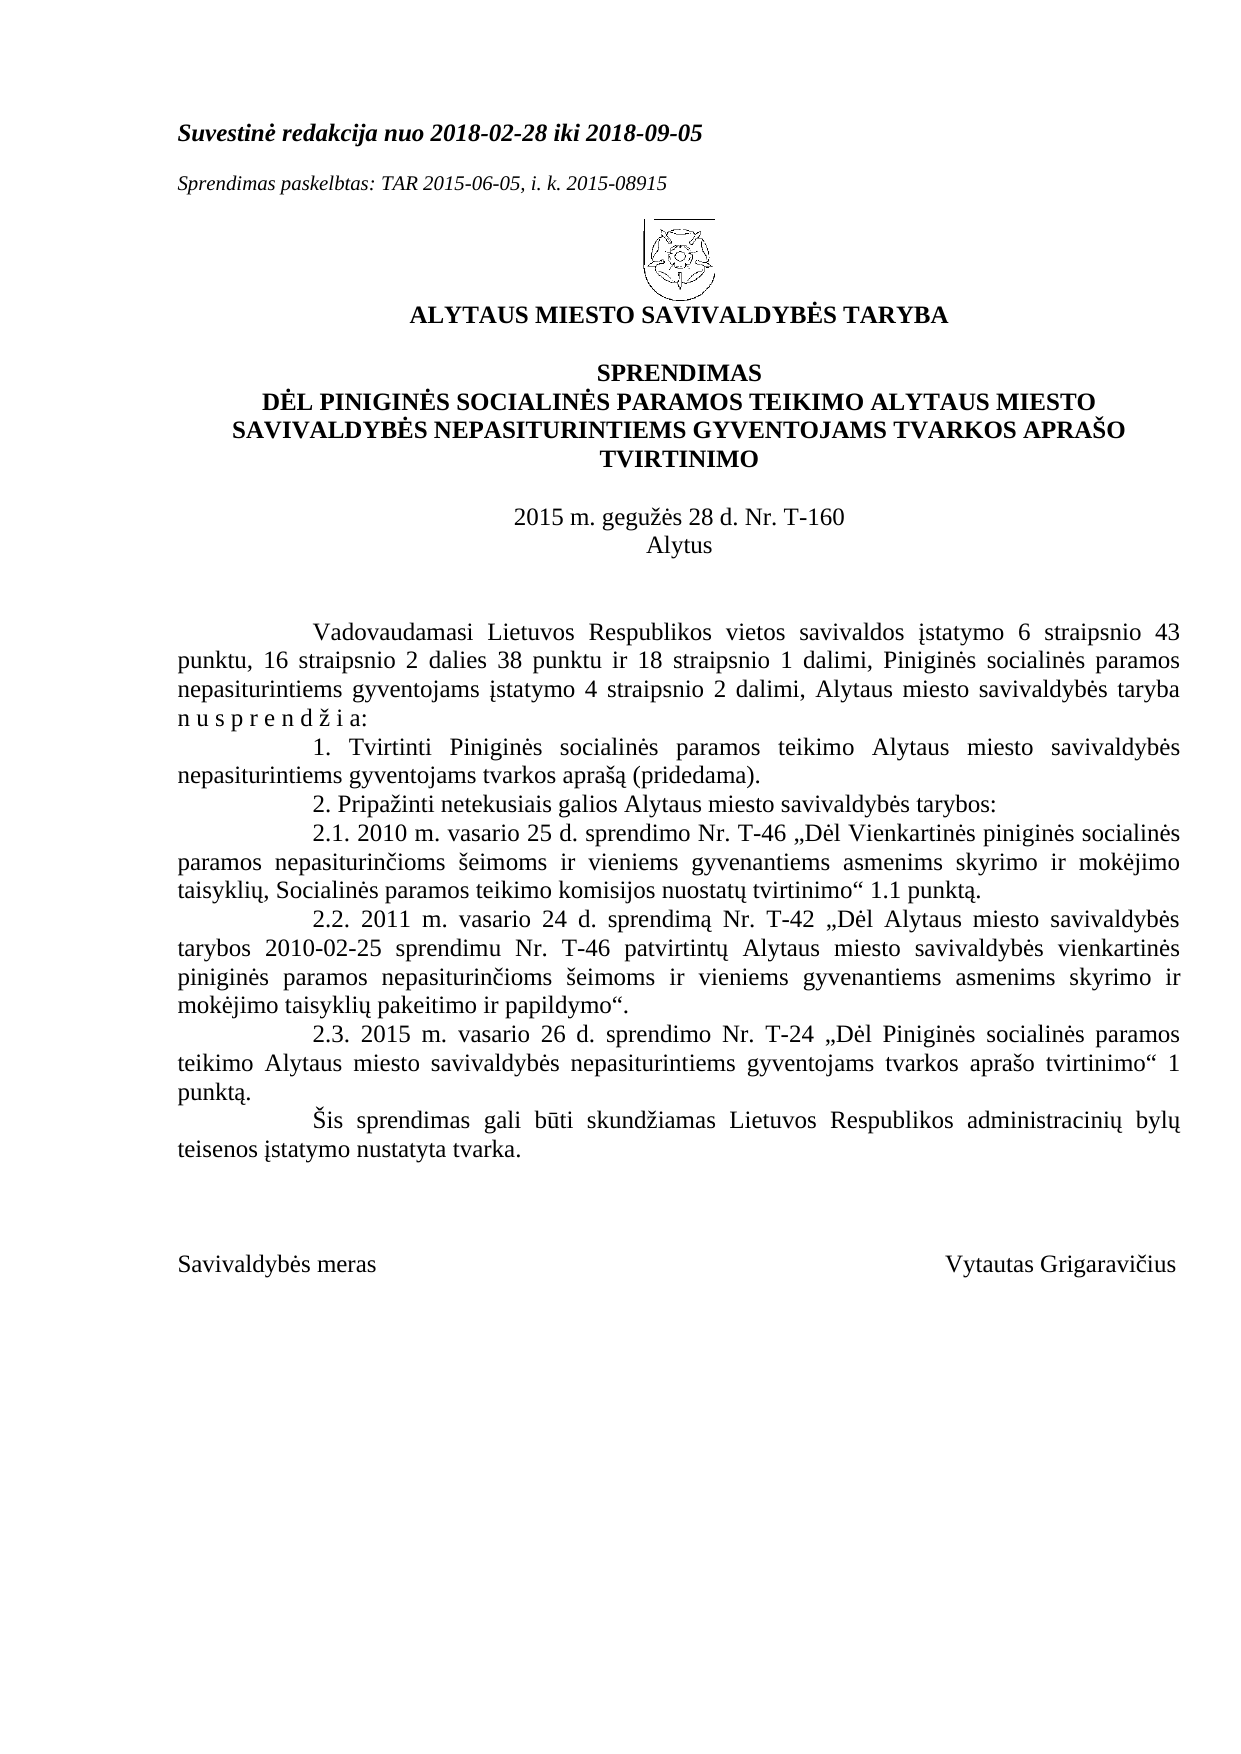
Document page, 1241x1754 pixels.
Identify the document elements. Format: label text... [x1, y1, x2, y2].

text Alytus [177, 530, 1181, 559]
text Vadovaudamasi Lietuvos Respublikos vietos savivaldos įstatymo 6 straipsnio 43 punktu, 16 straipsnio 2 dalies 38 punktu ir 18 straipsnio 1 dalimi, Piniginės socialinės paramos nepasiturintiems gyventojams įstatymo 4 straipsnio 2 dalimi, Alytaus miesto savivaldybės taryba n u s p r e n d ž i a: [177, 617, 1181, 732]
text 2.3. 2015 m. vasario 26 d. sprendimo Nr. T-24 „Dėl Piniginės socialinės paramos teikimo Alytaus miesto savivaldybės nepasiturintiems gyventojams tvarkos aprašo tvirtinimo“ 1 punktą. [177, 1019, 1181, 1105]
text DĖL PINIGINĖS SOCIALINĖS PARAMOS TEIKIMO ALYTAUS MIESTO SAVIVALDYBĖS NEPASITURINTIEMS GYVENTOJAMS TVARKOS APRAŠO TVIRTINIMO [177, 387, 1181, 473]
text 1. Tvirtinti Piniginės socialinės paramos teikimo Alytaus miesto savivaldybės nepasiturintiems gyventojams tvarkos aprašą (pridedama). [177, 732, 1181, 789]
text 2.1. 2010 m. vasario 25 d. sprendimo Nr. T-46 „Dėl Vienkartinės piniginės socialinės paramos nepasiturinčioms šeimoms ir vieniems gyvenantiems asmenims skyrimo ir mokėjimo taisyklių, Socialinės paramos teikimo komisijos nuostatų tvirtinimo“ 1.1 punktą. [177, 818, 1181, 904]
text Sprendimas paskelbtas: TAR 2015-06-05, i. k. 2015-08915 [177, 171, 1181, 195]
text Savivaldybės meras Vytautas Grigaravičius [177, 1249, 1181, 1278]
text ALYTAUS MIESTO SAVIVALDYBĖS TARYBA [177, 300, 1181, 329]
text Šis sprendimas gali būti skundžiamas Lietuvos Respublikos administracinių bylų teisenos įstatymo nustatyta tvarka. [177, 1105, 1181, 1163]
text 2015 m. gegužės 28 d. Nr. T-160 [177, 502, 1181, 530]
text Suvestinė redakcija nuo 2018-02-28 iki 2018-09-05 [177, 118, 1181, 147]
text SPRENDIMAS [177, 358, 1181, 387]
text 2.2. 2011 m. vasario 24 d. sprendimą Nr. T-42 „Dėl Alytaus miesto savivaldybės tarybos 2010-02-25 sprendimu Nr. T-46 patvirtintų Alytaus miesto savivaldybės vienkartinės piniginės paramos nepasiturinčioms šeimoms ir vieniems gyvenantiems asmenims skyrimo ir mokėjimo taisyklių pakeitimo ir papildymo“. [177, 904, 1181, 1019]
text 2. Pripažinti netekusiais galios Alytaus miesto savivaldybės tarybos: [177, 789, 1181, 818]
